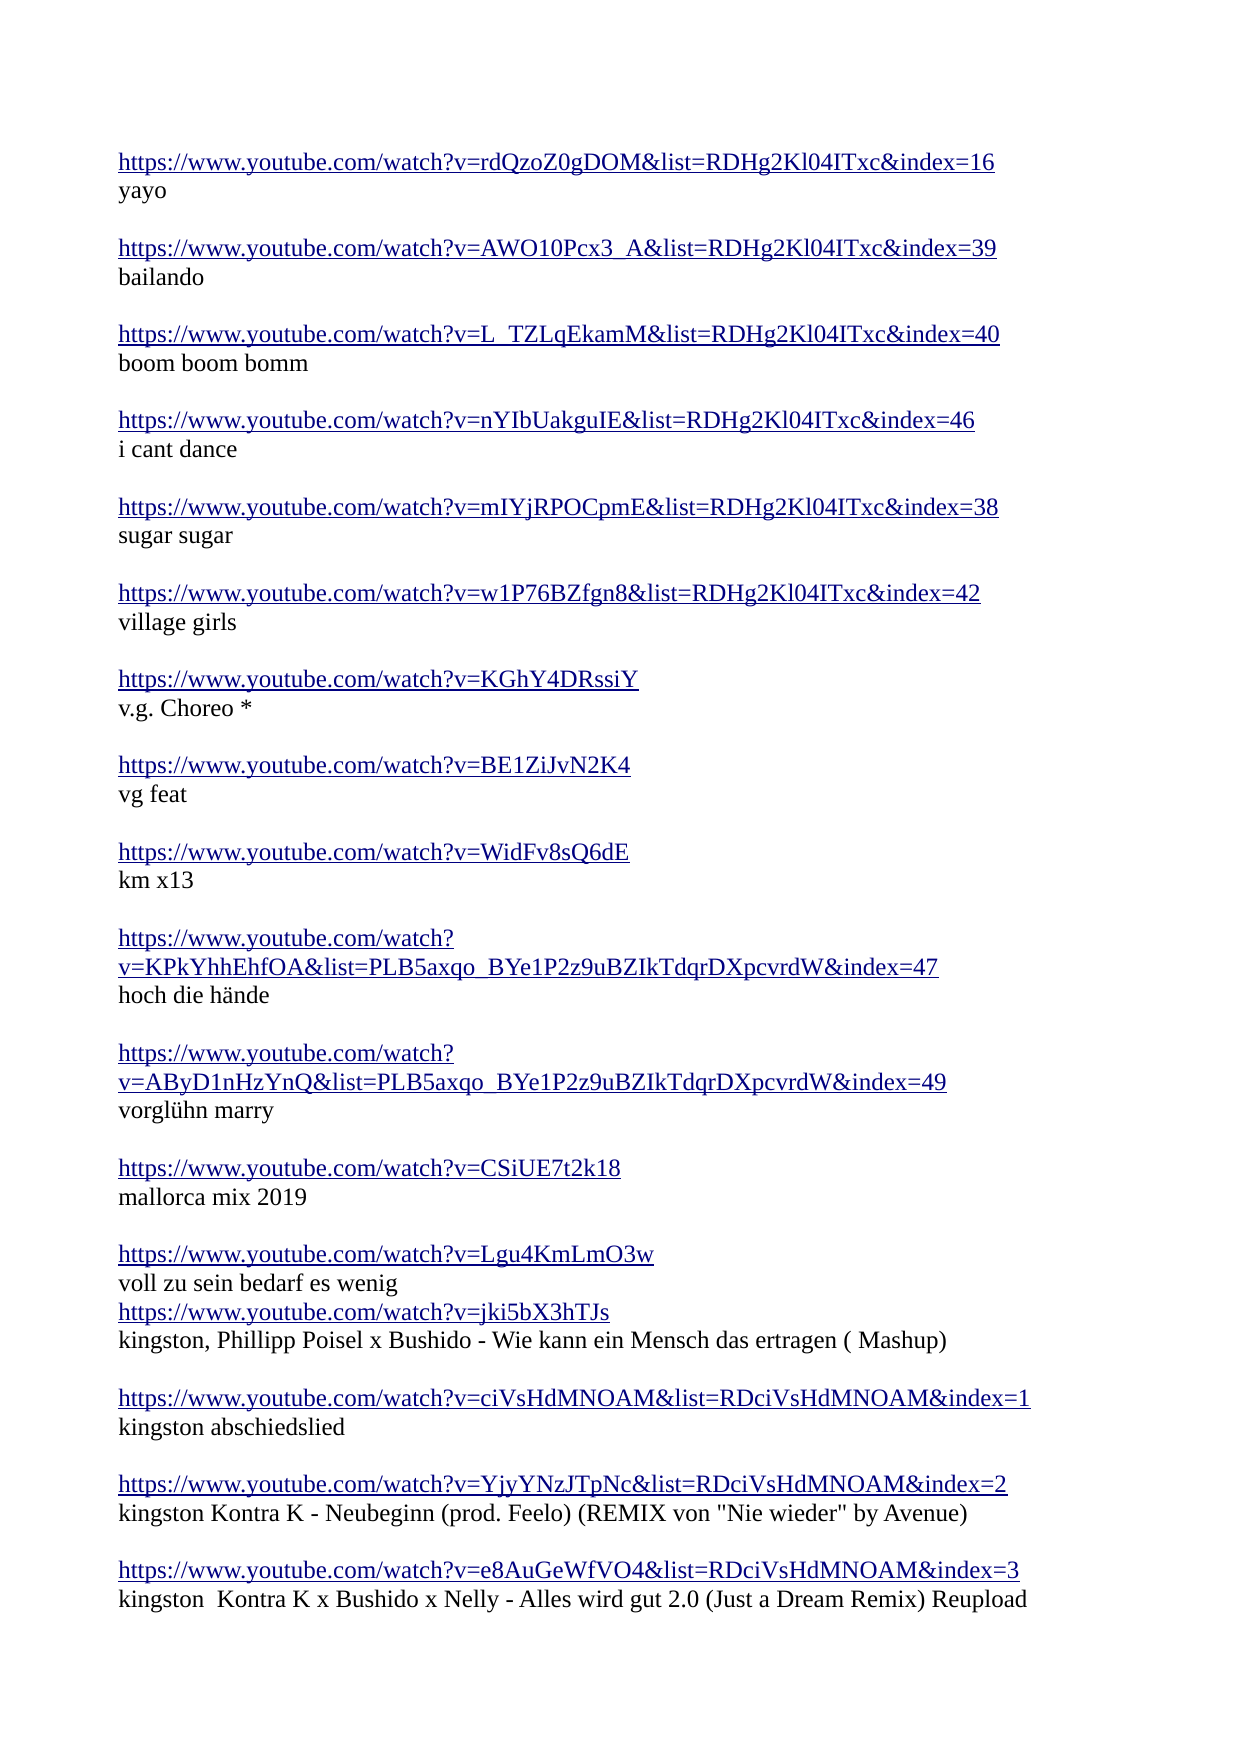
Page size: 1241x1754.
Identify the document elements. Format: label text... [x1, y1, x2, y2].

text village girls [118, 607, 1122, 636]
text boom boom bomm [118, 348, 1122, 377]
text kingston abschiedslied [118, 1412, 1122, 1441]
text https://www.youtube.com/watch?v=w1P76BZfgn8&list=RDHg2Kl04ITxc&index=42 [118, 578, 1122, 607]
text sugar sugar [118, 521, 1122, 549]
text https://www.youtube.com/watch?v=CSiUE7t2k18 [118, 1153, 1122, 1182]
text https://www.youtube.com/watch?v=L_TZLqEkamM&list=RDHg2Kl04ITxc&index=40 [118, 319, 1122, 348]
text https://www.youtube.com/watch?v=mIYjRPOCpmE&list=RDHg2Kl04ITxc&index=38 [118, 492, 1122, 521]
text https://www.youtube.com/watch?v=nYIbUakguIE&list=RDHg2Kl04ITxc&index=46 [118, 406, 1122, 434]
text https://www.youtube.com/watch?v=KGhY4DRssiY [118, 664, 1122, 693]
text https://www.youtube.com/watch?v=KPkYhhEhfOA&list=PLB5axqo_BYe1P2z9uBZIkTdqrDXpcvrdW&index=47 [118, 923, 1122, 981]
text https://www.youtube.com/watch?v=BE1ZiJvN2K4 [118, 751, 1122, 779]
text km x13 [118, 866, 1122, 894]
text hoch die hände [118, 981, 1122, 1009]
text https://www.youtube.com/watch?v=Lgu4KmLmO3w [118, 1239, 1122, 1268]
text https://www.youtube.com/watch?v=jki5bX3hTJs [118, 1297, 1122, 1326]
text voll zu sein bedarf es wenig [118, 1268, 1122, 1297]
text i cant dance [118, 434, 1122, 463]
text https://www.youtube.com/watch?v=ciVsHdMNOAM&list=RDciVsHdMNOAM&index=1 [118, 1383, 1122, 1412]
text mallorca mix 2019 [118, 1182, 1122, 1211]
text https://www.youtube.com/watch?v=WidFv8sQ6dE [118, 837, 1122, 866]
text https://www.youtube.com/watch?v=YjyYNzJTpNc&list=RDciVsHdMNOAM&index=2 [118, 1469, 1122, 1498]
text v.g. Choreo * [118, 693, 1122, 722]
text kingston Kontra K x Bushido x Nelly - Alles wird gut 2.0 (Just a Dream Remix) Reupload [118, 1584, 1122, 1613]
text https://www.youtube.com/watch?v=e8AuGeWfVO4&list=RDciVsHdMNOAM&index=3 [118, 1556, 1122, 1584]
text bailando [118, 262, 1122, 291]
text kingston Kontra K - Neubeginn (prod. Feelo) (REMIX von "Nie wieder" by Avenue) [118, 1498, 1122, 1527]
text vg feat [118, 779, 1122, 808]
text vorglühn marry [118, 1096, 1122, 1124]
text https://www.youtube.com/watch?v=AByD1nHzYnQ&list=PLB5axqo_BYe1P2z9uBZIkTdqrDXpcvrdW&index=49 [118, 1038, 1122, 1096]
text https://www.youtube.com/watch?v=AWO10Pcx3_A&list=RDHg2Kl04ITxc&index=39 [118, 233, 1122, 262]
text kingston, Phillipp Poisel x Bushido - Wie kann ein Mensch das ertragen ( Mashup) [118, 1326, 1122, 1354]
text https://www.youtube.com/watch?v=rdQzoZ0gDOM&list=RDHg2Kl04ITxc&index=16 [118, 147, 1122, 176]
text yayo [118, 176, 1122, 204]
